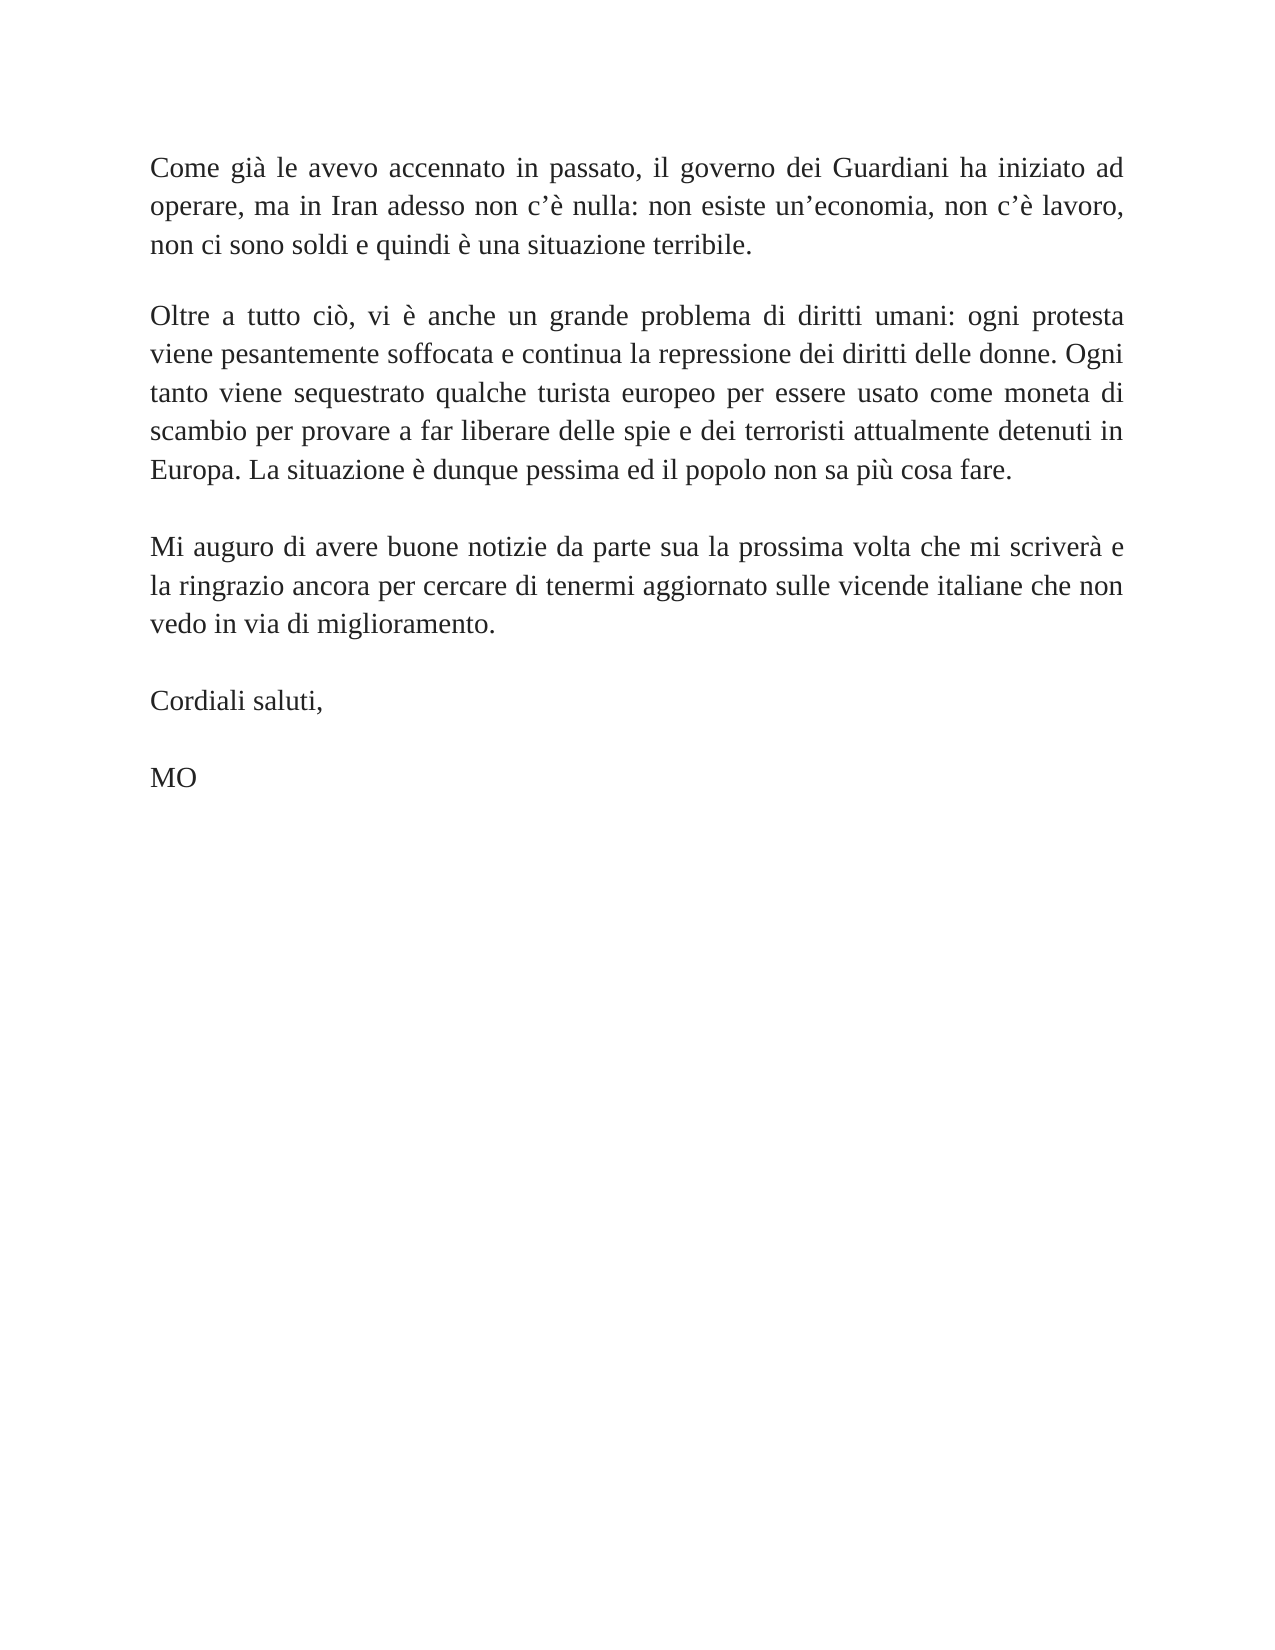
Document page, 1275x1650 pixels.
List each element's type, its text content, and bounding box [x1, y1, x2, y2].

text Mi auguro di avere buone notizie da parte sua la prossima volta che mi scriverà e la ringrazio ancora per cercare di tenermi aggiornato sulle vicende italiane che non vedo in via di miglioramento. [150, 529, 1125, 640]
text Oltre a tutto ciò, vi è anche un grande problema di diritti umani: ogni protesta viene pesantemente soffocata e continua la repressione dei diritti delle donne. Ogni tanto viene sequestrato qualche turista europeo per essere usato come moneta di scambio per provare a far liberare delle spie e dei terroristi attualmente detenuti in Europa. La situazione è dunque pessima ed il popolo non sa più cosa fare. [150, 298, 1125, 486]
text MO [150, 760, 1125, 794]
text Come già le avevo accennato in passato, il governo dei Guardiani ha iniziato ad operare, ma in Iran adesso non c’è nulla: non esiste un’economia, non c’è lavoro, non ci sono soldi e quindi è una situazione terribile. [150, 150, 1125, 261]
text Cordiali saluti, [150, 683, 1125, 717]
